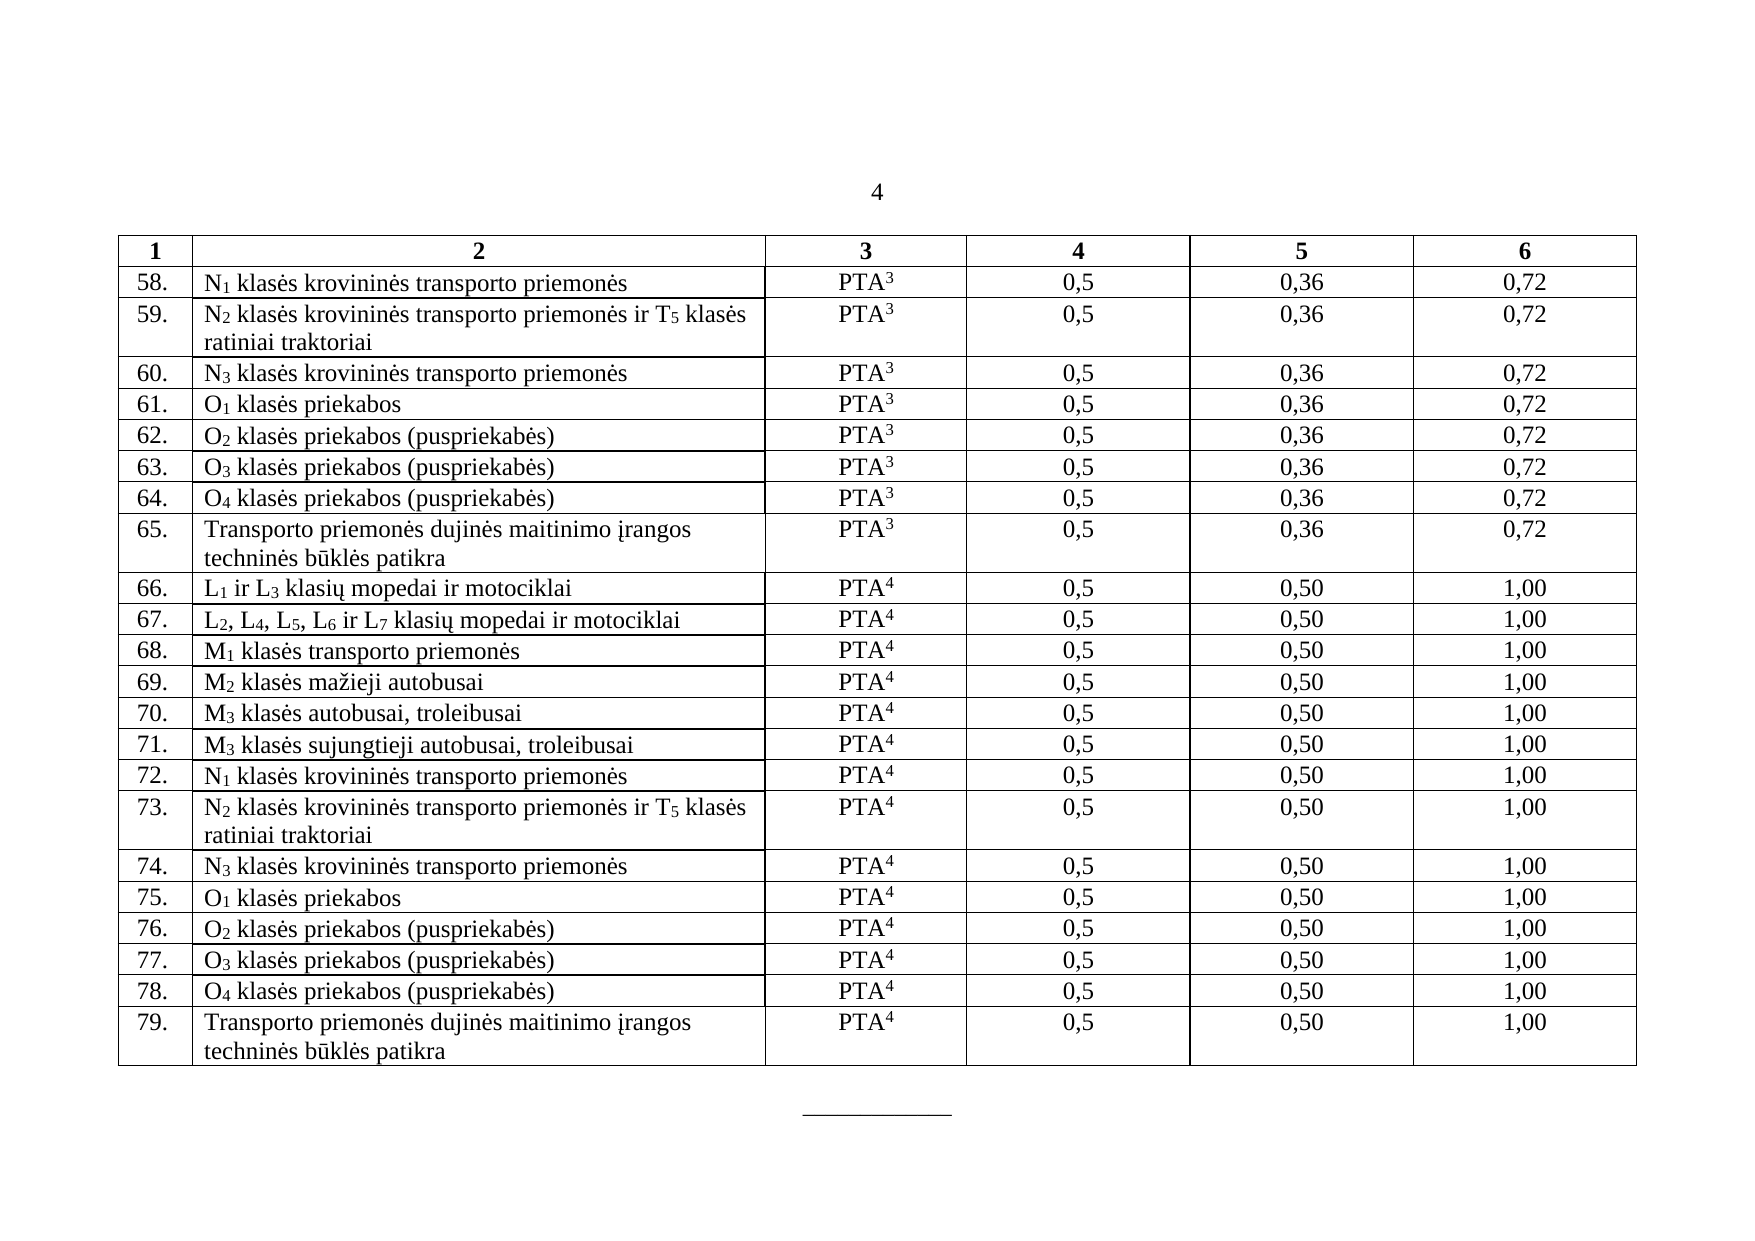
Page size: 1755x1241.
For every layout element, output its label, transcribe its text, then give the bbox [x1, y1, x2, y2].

table_cell 75. [119, 882, 192, 912]
table_cell O4 klasės priekabos (puspriekabės) [193, 483, 764, 512]
table_header 6 [1414, 236, 1636, 266]
table_cell O4 klasės priekabos (puspriekabės) [193, 976, 764, 1006]
table_cell PTA3 [766, 298, 966, 356]
table_cell Transporto priemonės dujinės maitinimo įrangos techninės būklės patikra [193, 1007, 765, 1065]
table_cell 0,72 [1414, 514, 1636, 572]
table_cell PTA3 [766, 451, 966, 481]
table_cell 0,5 [967, 729, 1189, 759]
table_cell PTA4 [766, 882, 966, 912]
table_cell 0,50 [1191, 882, 1413, 912]
table_cell 0,50 [1191, 604, 1413, 634]
table_cell 0,5 [967, 850, 1189, 881]
table_cell 0,5 [967, 944, 1189, 974]
table_cell PTA3 [766, 267, 966, 297]
table_cell 0,36 [1191, 357, 1413, 387]
table_cell 0,5 [967, 882, 1189, 912]
table_cell 1,00 [1414, 882, 1636, 912]
table_cell 0,36 [1191, 267, 1413, 297]
table_cell 0,5 [967, 698, 1189, 728]
table_cell PTA4 [766, 604, 966, 634]
table_cell 0,5 [967, 573, 1189, 603]
table_cell 1,00 [1414, 791, 1636, 849]
table_cell 71. [119, 729, 192, 759]
table_cell PTA3 [766, 420, 966, 450]
table_cell M2 klasės mažieji autobusai [193, 667, 764, 697]
table_cell PTA4 [766, 698, 966, 728]
table_cell 1,00 [1414, 1007, 1636, 1065]
table_cell 0,50 [1191, 791, 1413, 849]
table_cell 0,5 [967, 298, 1189, 356]
table_cell 0,50 [1191, 573, 1413, 603]
table_cell 1,00 [1414, 944, 1636, 974]
table_cell O3 klasės priekabos (puspriekabės) [193, 452, 764, 481]
table_cell 0,72 [1414, 451, 1636, 481]
table_header 2 [193, 236, 765, 266]
table_cell 1,00 [1414, 698, 1636, 728]
table_header 4 [967, 236, 1189, 266]
table_cell O2 klasės priekabos (puspriekabės) [193, 913, 764, 943]
table_cell 76. [119, 913, 192, 943]
table_cell O1 klasės priekabos [193, 882, 764, 912]
table_cell 0,5 [967, 975, 1189, 1006]
table_cell PTA3 [766, 482, 966, 512]
table_cell O1 klasės priekabos [193, 389, 764, 419]
table_cell 0,5 [967, 791, 1189, 849]
table_cell 67. [119, 604, 192, 634]
table_cell PTA4 [766, 791, 966, 849]
table_cell 0,36 [1191, 514, 1413, 572]
table_cell 0,50 [1191, 635, 1413, 665]
table_cell 0,72 [1414, 389, 1636, 419]
table_cell 65. [119, 514, 192, 572]
table_cell 0,5 [967, 267, 1189, 297]
table_cell 0,72 [1414, 298, 1636, 356]
table_cell PTA4 [766, 666, 966, 697]
table_cell 0,50 [1191, 1007, 1413, 1065]
text _____________ [118, 1092, 1636, 1118]
table_cell 68. [119, 635, 192, 665]
table_cell M1 klasės transporto priemonės [193, 636, 764, 665]
table_cell 61. [119, 389, 192, 419]
table_cell 0,5 [967, 635, 1189, 665]
table_cell 0,36 [1191, 451, 1413, 481]
table_cell M3 klasės sujungtieji autobusai, troleibusai [193, 730, 764, 759]
table_cell PTA4 [766, 850, 966, 881]
table_cell 0,50 [1191, 913, 1413, 943]
table_cell 77. [119, 944, 192, 974]
table_cell 0,5 [967, 1007, 1189, 1065]
table_cell 60. [119, 357, 192, 387]
table_cell PTA4 [766, 913, 966, 943]
table_cell 62. [119, 420, 192, 450]
table_cell PTA4 [766, 975, 966, 1006]
table_cell 0,72 [1414, 357, 1636, 387]
table_cell 0,5 [967, 760, 1189, 790]
table_cell 0,5 [967, 913, 1189, 943]
table_cell 0,72 [1414, 420, 1636, 450]
table_cell 1,00 [1414, 913, 1636, 943]
table_cell 72. [119, 760, 192, 790]
table_cell 0,50 [1191, 729, 1413, 759]
table_cell O2 klasės priekabos (puspriekabės) [193, 420, 764, 450]
table_cell PTA4 [766, 635, 966, 665]
table_cell N1 klasės krovininės transporto priemonės [193, 761, 764, 790]
table_cell 1,00 [1414, 729, 1636, 759]
table_cell 0,72 [1414, 482, 1636, 512]
table_cell 0,36 [1191, 420, 1413, 450]
table_cell N2 klasės krovininės transporto priemonės ir T5 klasės ratiniai traktoriai [193, 792, 764, 849]
table_cell 1,00 [1414, 666, 1636, 697]
table_cell 1,00 [1414, 760, 1636, 790]
table_cell L2, L4, L5, L6 ir L7 klasių mopedai ir motociklai [193, 605, 764, 634]
table_cell 66. [119, 573, 192, 603]
table_cell 63. [119, 451, 192, 481]
table_cell 0,50 [1191, 975, 1413, 1006]
table_cell 0,5 [967, 666, 1189, 697]
table_cell PTA3 [766, 389, 966, 419]
table_cell 64. [119, 482, 192, 512]
table_cell 79. [119, 1007, 192, 1065]
table_cell 69. [119, 666, 192, 697]
table_cell 0,5 [967, 604, 1189, 634]
table_cell 0,50 [1191, 944, 1413, 974]
table_cell 58. [119, 267, 192, 297]
table_cell L1 ir L3 klasių mopedai ir motociklai [193, 573, 764, 603]
table_cell PTA4 [766, 573, 966, 603]
table_cell 0,5 [967, 357, 1189, 387]
table_cell 0,5 [967, 389, 1189, 419]
table_cell Transporto priemonės dujinės maitinimo įrangos techninės būklės patikra [193, 514, 765, 572]
table_cell 1,00 [1414, 635, 1636, 665]
table_header 5 [1191, 236, 1413, 266]
table_cell 1,00 [1414, 604, 1636, 634]
table_cell 1,00 [1414, 975, 1636, 1006]
table_cell O3 klasės priekabos (puspriekabės) [193, 945, 764, 974]
table_cell PTA4 [766, 729, 966, 759]
table_cell 0,36 [1191, 298, 1413, 356]
table_cell PTA3 [766, 514, 966, 572]
table_cell N2 klasės krovininės transporto priemonės ir T5 klasės ratiniai traktoriai [193, 299, 764, 356]
table_cell 70. [119, 698, 192, 728]
table_cell 0,36 [1191, 482, 1413, 512]
table_cell 0,72 [1414, 267, 1636, 297]
table_cell 1,00 [1414, 573, 1636, 603]
table_cell 73. [119, 791, 192, 849]
table_cell N3 klasės krovininės transporto priemonės [193, 851, 764, 881]
table_cell 0,36 [1191, 389, 1413, 419]
table_cell 0,50 [1191, 760, 1413, 790]
table_cell 0,5 [967, 482, 1189, 512]
table_cell N1 klasės krovininės transporto priemonės [193, 267, 764, 297]
table_cell 0,5 [967, 420, 1189, 450]
table_cell 0,50 [1191, 698, 1413, 728]
table_cell PTA4 [766, 944, 966, 974]
table_cell M3 klasės autobusai, troleibusai [193, 698, 764, 728]
table_header 1 [119, 236, 192, 266]
table_header 3 [766, 236, 966, 266]
table_cell 0,5 [967, 451, 1189, 481]
table_cell 78. [119, 975, 192, 1006]
table_cell 0,50 [1191, 850, 1413, 881]
table_cell 59. [119, 298, 192, 356]
table_cell 0,5 [967, 514, 1189, 572]
table_cell N3 klasės krovininės transporto priemonės [193, 358, 764, 387]
table_cell 74. [119, 850, 192, 881]
table_cell PTA4 [766, 760, 966, 790]
table_cell 1,00 [1414, 850, 1636, 881]
table_cell 0,50 [1191, 666, 1413, 697]
table_cell PTA4 [766, 1007, 966, 1065]
table_cell PTA3 [766, 357, 966, 387]
